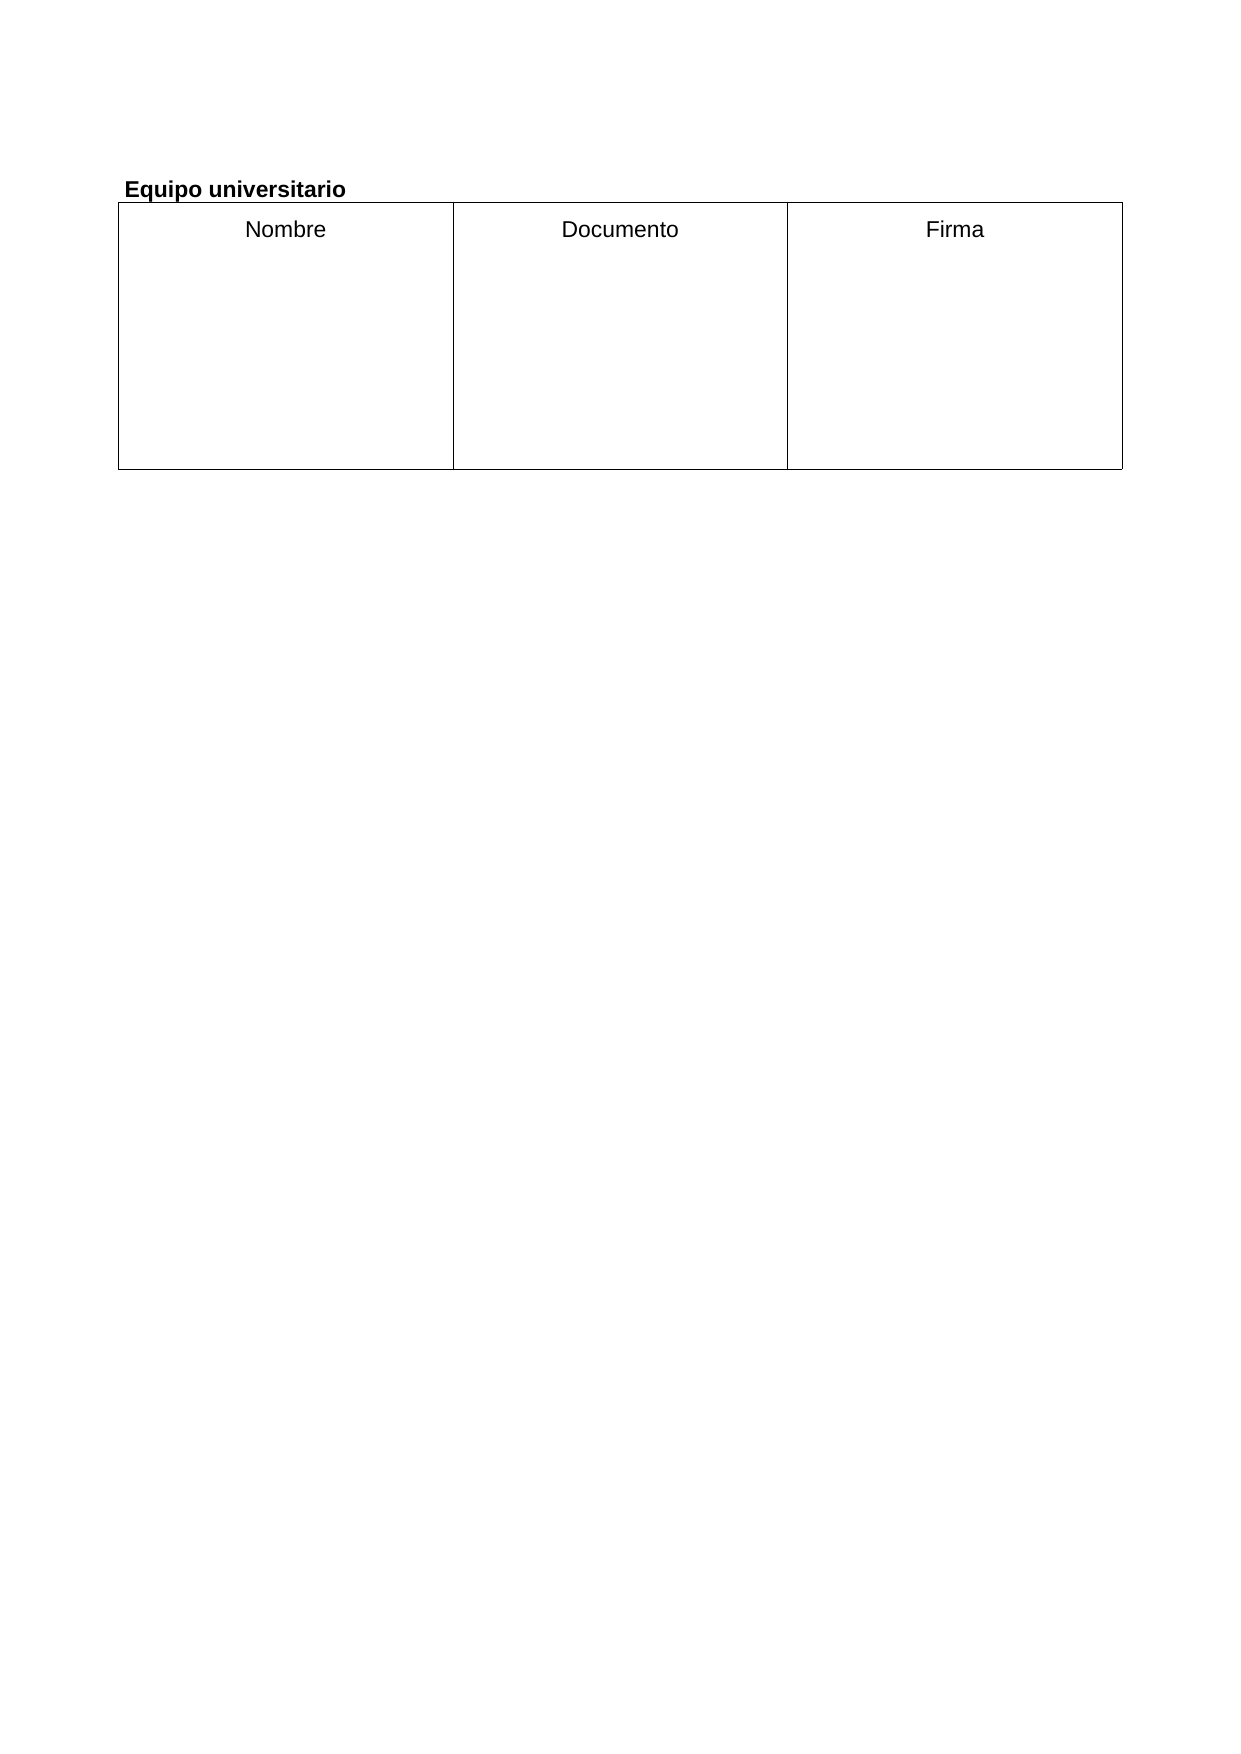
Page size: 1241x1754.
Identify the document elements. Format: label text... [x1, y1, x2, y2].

table_cell [119, 416, 453, 469]
table_header Documento [454, 203, 787, 255]
table_cell [454, 255, 787, 309]
table_cell [454, 309, 787, 362]
table_cell [454, 416, 787, 469]
table_header Firma [788, 203, 1122, 255]
table_cell [119, 309, 453, 362]
table_cell [788, 362, 1122, 416]
text Equipo universitario [118, 176, 1122, 202]
table_cell [788, 255, 1122, 309]
table_cell [788, 309, 1122, 362]
table_header Nombre [119, 203, 453, 255]
table_cell [119, 255, 453, 309]
table_cell [119, 362, 453, 416]
table_cell [454, 362, 787, 416]
table_cell [788, 416, 1122, 469]
